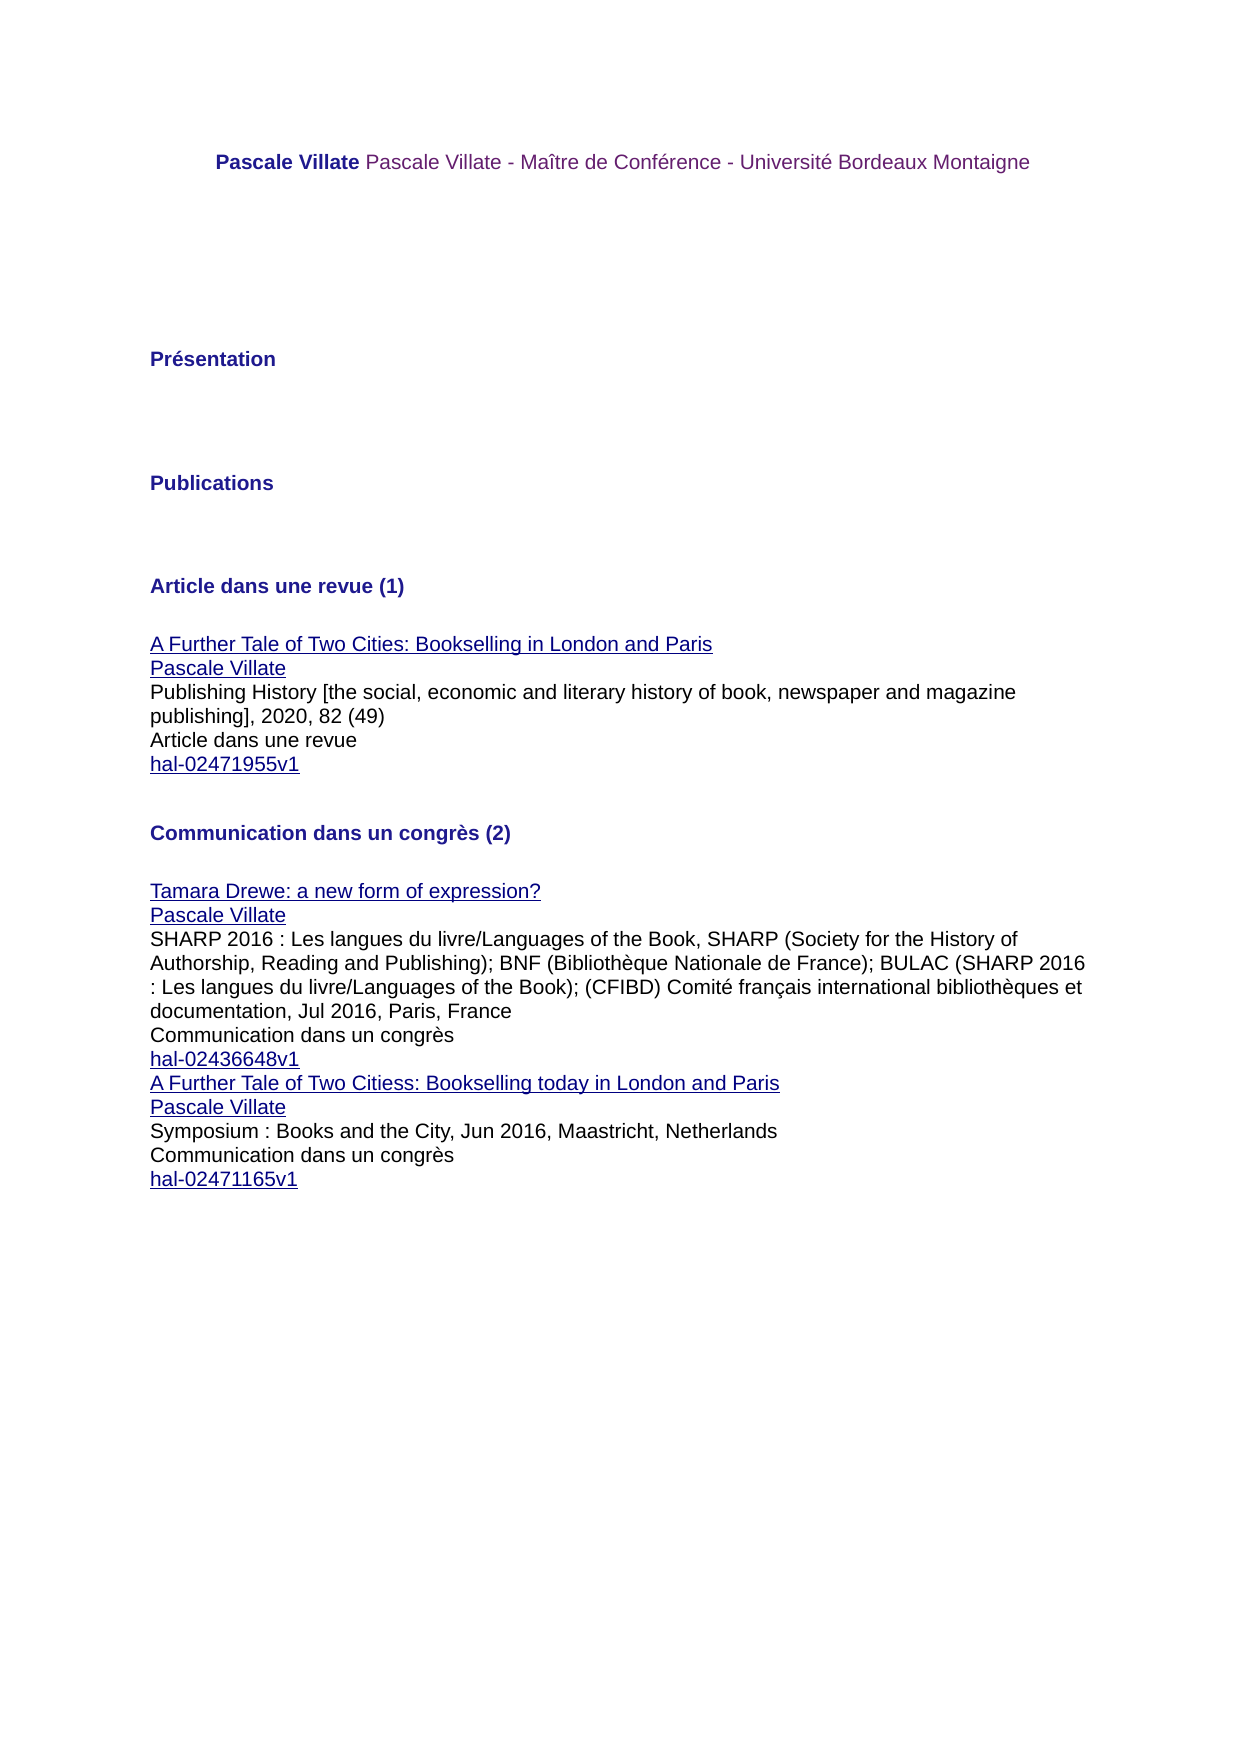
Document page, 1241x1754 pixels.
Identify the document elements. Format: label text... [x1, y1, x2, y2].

table_header A Further Tale of Two Cities: Bookselling in London and Paris Pascale Villate Publishing History [the social, economic and literary history of book, newspaper and magazine publishing], 2020, 82 (49) Article dans une revue hal-02471955v1 [150, 632, 1090, 776]
subtitle Publications [150, 471, 1090, 495]
table_cell A Further Tale of Two Citiess: Bookselling today in London and Paris Pascale Villate Symposium : Books and the City, Jun 2016, Maastricht, Netherlands Communication dans un congrès hal-02471165v1 [150, 1071, 1090, 1191]
subtitle Article dans une revue (1) [150, 574, 1090, 598]
subtitle Présentation [150, 347, 1090, 371]
table_header Tamara Drewe: a new form of expression? Pascale Villate SHARP 2016 : Les langues du livre/Languages of the Book, SHARP (Society for the History of Authorship, Reading and Publishing); BNF (Bibliothèque Nationale de France); BULAC (SHARP 2016 : Les langues du livre/Languages of the Book); (CFIBD) Comité français international bibliothèques et documentation, Jul 2016, Paris, France Communication dans un congrès hal-02436648v1 [150, 879, 1090, 1071]
subtitle Pascale Villate Pascale Villate - Maître de Conférence - Université Bordeaux Montaigne [150, 150, 1090, 174]
subtitle Communication dans un congrès (2) [150, 821, 1090, 845]
